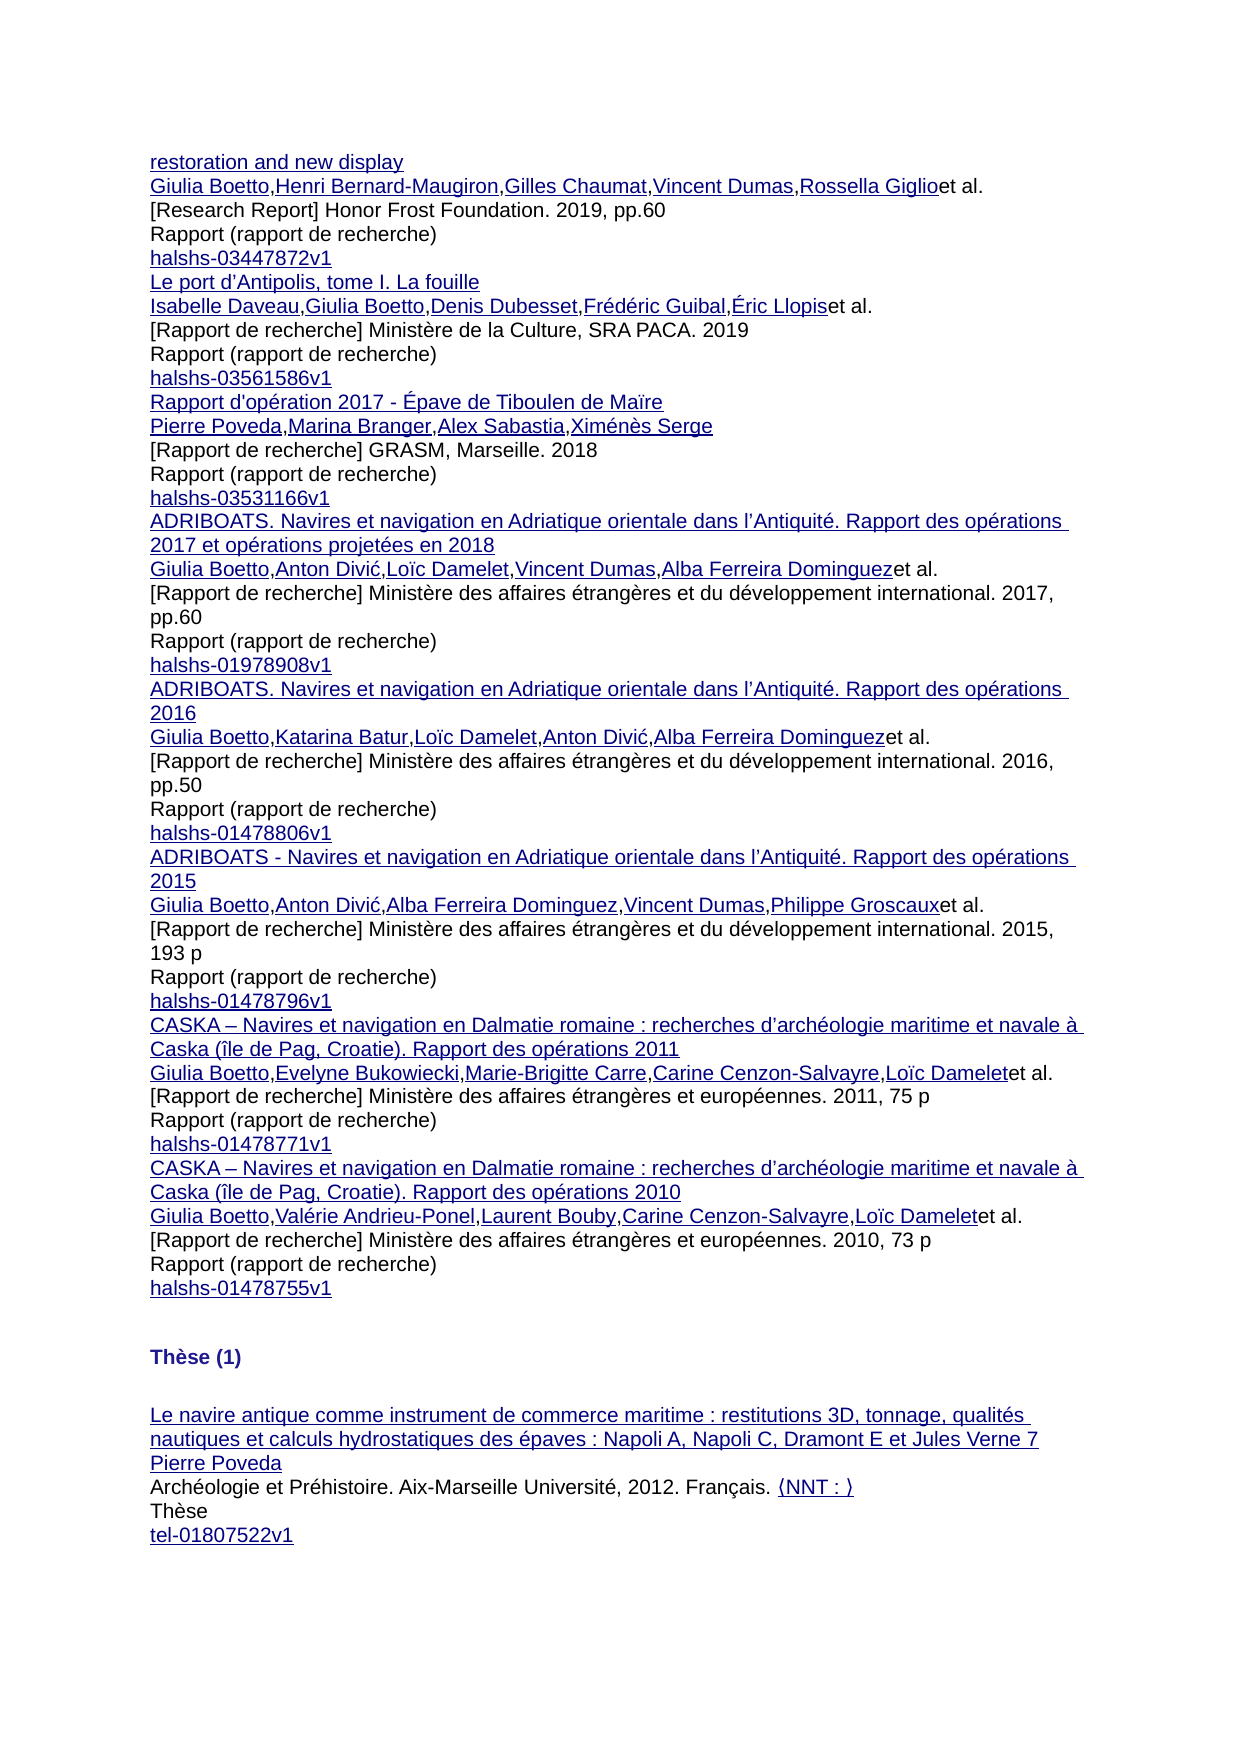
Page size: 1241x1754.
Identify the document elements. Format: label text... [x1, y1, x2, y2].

table_cell CASKA – Navires et navigation en Dalmatie romaine : recherches d’archéologie maritime et navale à Caska (île de Pag, Croatie). Rapport des opérations 2011 Giulia Boetto,Evelyne Bukowiecki,Marie-Brigitte Carre,Carine Cenzon-Salvayre,Loïc Dameletet al. [Rapport de recherche] Ministère des affaires étrangères et européennes. 2011, 75 p Rapport (rapport de recherche) halshs-01478771v1 [150, 1013, 1090, 1156]
table_cell ADRIBOATS. Navires et navigation en Adriatique orientale dans l’Antiquité. Rapport des opérations 2017 et opérations projetées en 2018 Giulia Boetto,Anton Divić,Loïc Damelet,Vincent Dumas,Alba Ferreira Dominguezet al. [Rapport de recherche] Ministère des affaires étrangères et du développement international. 2017, pp.60 Rapport (rapport de recherche) halshs-01978908v1 [150, 509, 1090, 677]
table_cell ADRIBOATS - Navires et navigation en Adriatique orientale dans l’Antiquité. Rapport des opérations 2015 Giulia Boetto,Anton Divić,Alba Ferreira Dominguez,Vincent Dumas,Philippe Groscauxet al. [Rapport de recherche] Ministère des affaires étrangères et du développement international. 2015, 193 p Rapport (rapport de recherche) halshs-01478796v1 [150, 845, 1090, 1012]
subtitle Thèse (1) [150, 1345, 1090, 1369]
table_header Le navire antique comme instrument de commerce maritime : restitutions 3D, tonnage, qualités nautiques et calculs hydrostatiques des épaves : Napoli A, Napoli C, Dramont E et Jules Verne 7 Pierre Poveda Archéologie et Préhistoire. Aix-Marseille Université, 2012. Français. ⟨NNT : ⟩ Thèse tel-01807522v1 [150, 1403, 1090, 1547]
table_cell CASKA – Navires et navigation en Dalmatie romaine : recherches d’archéologie maritime et navale à Caska (île de Pag, Croatie). Rapport des opérations 2010 Giulia Boetto,Valérie Andrieu-Ponel,Laurent Bouby,Carine Cenzon-Salvayre,Loïc Dameletet al. [Rapport de recherche] Ministère des affaires étrangères et européennes. 2010, 73 p Rapport (rapport de recherche) halshs-01478755v1 [150, 1156, 1090, 1300]
table_cell Rapport d'opération 2017 - Épave de Tiboulen de Maïre Pierre Poveda,Marina Branger,Alex Sabastia,Ximénès Serge [Rapport de recherche] GRASM, Marseille. 2018 Rapport (rapport de recherche) halshs-03531166v1 [150, 390, 1090, 509]
table_cell ADRIBOATS. Navires et navigation en Adriatique orientale dans l’Antiquité. Rapport des opérations 2016 Giulia Boetto,Katarina Batur,Loïc Damelet,Anton Divić,Alba Ferreira Dominguezet al. [Rapport de recherche] Ministère des affaires étrangères et du développement international. 2016, pp.50 Rapport (rapport de recherche) halshs-01478806v1 [150, 677, 1090, 845]
table_cell Le port d’Antipolis, tome I. La fouille Isabelle Daveau,Giulia Boetto,Denis Dubesset,Frédéric Guibal,Éric Llopiset al. [Rapport de recherche] Ministère de la Culture, SRA PACA. 2019 Rapport (rapport de recherche) halshs-03561586v1 [150, 270, 1090, 389]
table_cell Assessment of the current state of conservation of the Punic Ship of Marsala and guidelines for its restoration and new display Giulia Boetto,Henri Bernard-Maugiron,Gilles Chaumat,Vincent Dumas,Rossella Giglioet al. [Research Report] Honor Frost Foundation. 2019, pp.60 Rapport (rapport de recherche) halshs-03447872v1 [150, 150, 1090, 270]
